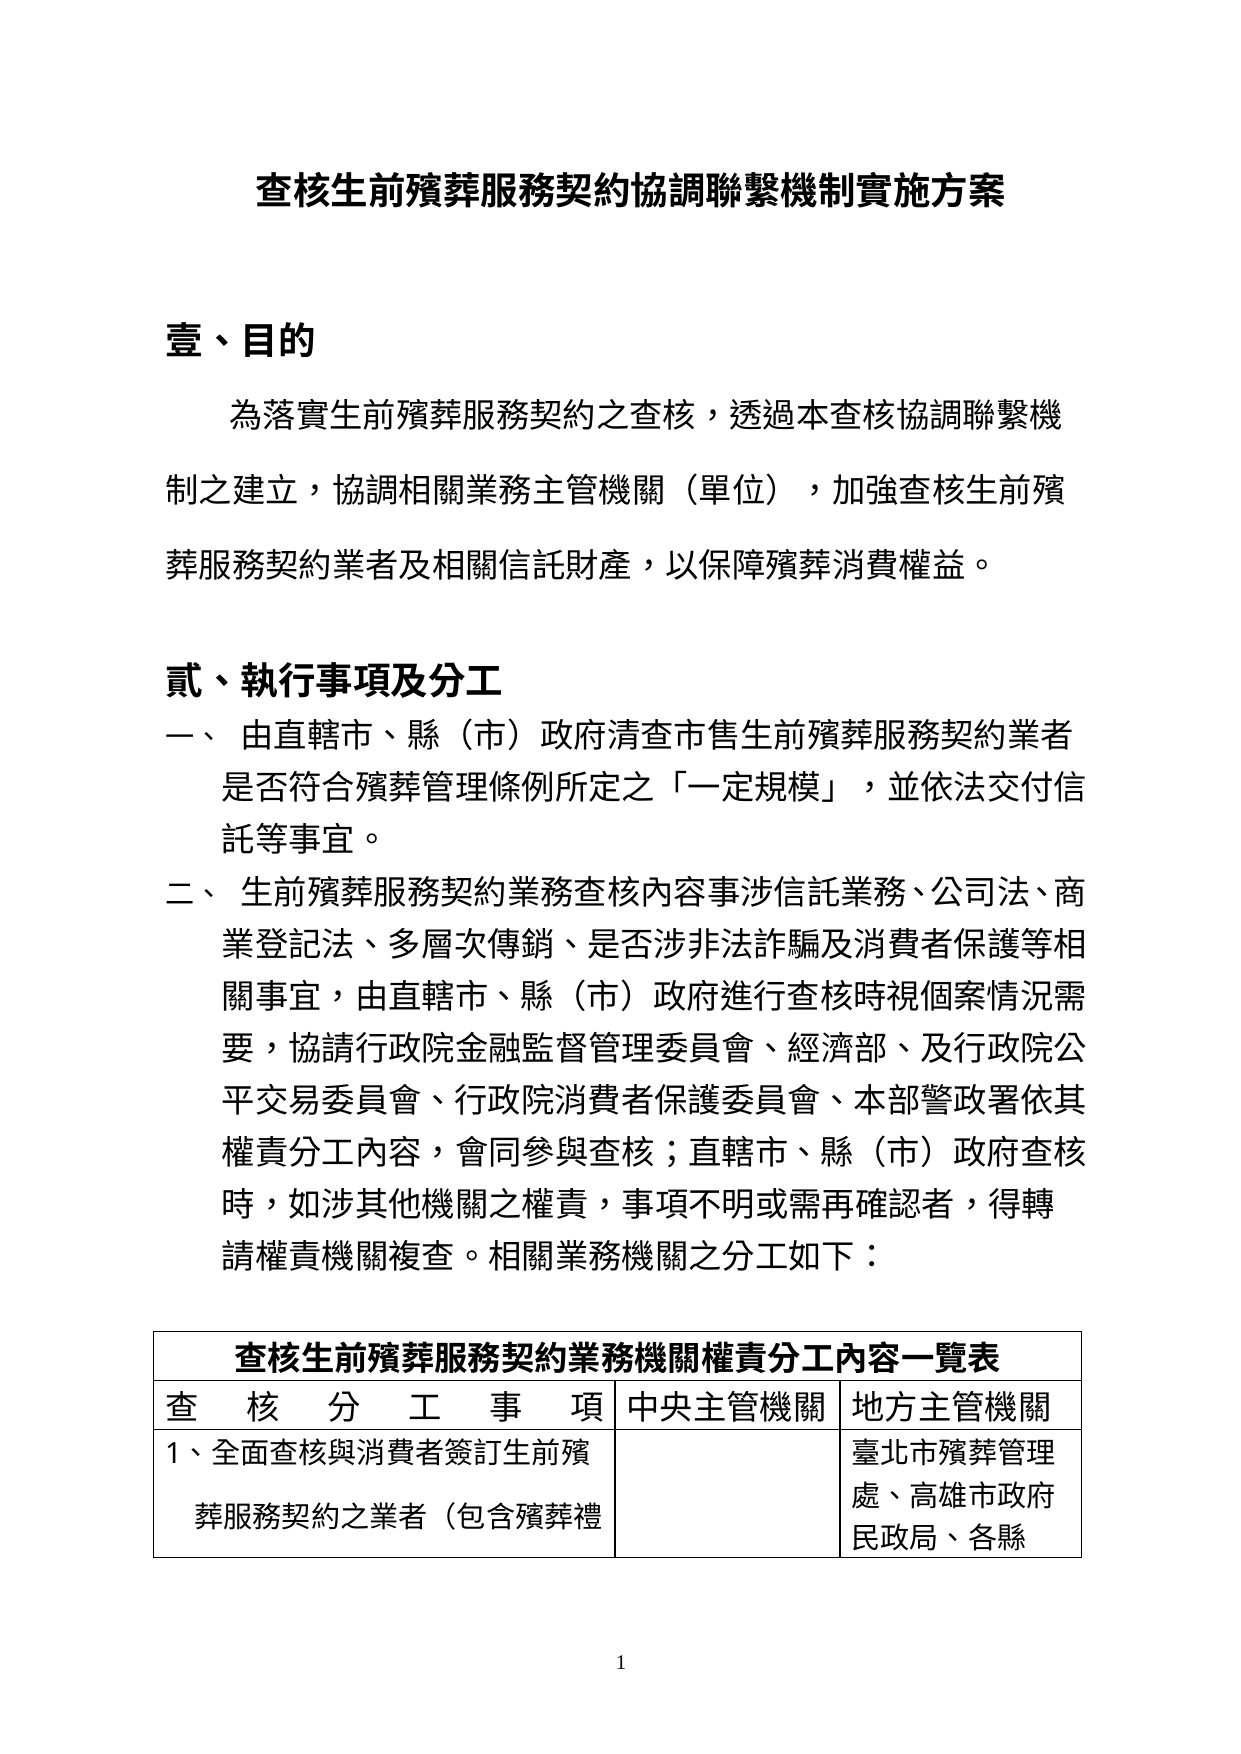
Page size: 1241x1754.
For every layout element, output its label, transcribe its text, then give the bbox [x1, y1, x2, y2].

text 為落實生前殯葬服務契約之查核，透過本查核協調聯繫機制之建立，協調相關業務主管機關（單位），加強查核生前殯葬服務契約業者及相關信託財產，以保障殯葬消費權益。 [165, 375, 1087, 600]
text 壹、目的 [165, 300, 1087, 375]
list 生前殯葬服務契約業務查核內容事涉信託業務、公司法、商業登記法、多層次傳銷、是否涉非法詐騙及消費者保護等相關事宜，由直轄市、縣（市）政府進行查核時視個案情況需要，協請行政院金融監督管理委員會、經濟部、及行政院公平交易委員會、行政院消費者保護委員會、本部警政署依其權責分工內容，會同參與查核；直轄市、縣（市）政府查核時，如涉其他機關之權責，事項不明或需再確認者，得轉請權責機關複查。相關業務機關之分工如下： [165, 862, 1087, 1278]
list 由直轄市、縣（市）政府清查市售生前殯葬服務契約業者是否符合殯葬管理條例所定之「一定規模」，並依法交付信託等事宜。 [165, 706, 1087, 862]
table_header 查核生前殯葬服務契約業務機關權責分工內容一覽表 [154, 1332, 1081, 1380]
table_cell 中央主管機關 [616, 1381, 839, 1429]
table_cell 臺北市殯葬管理處、高雄市政府民政局、各縣 [841, 1430, 1081, 1557]
table_cell 1、全面查核與消費者簽訂生前殯葬服務契約之業者（包含殯葬禮 [154, 1430, 614, 1557]
table_cell 地方主管機關 [841, 1381, 1081, 1429]
text 查核生前殯葬服務契約協調聯繫機制實施方案 [165, 150, 1087, 225]
table_cell [616, 1430, 839, 1557]
text 貳、執行事項及分工 [165, 651, 1087, 706]
table_cell 查核分工事項 [154, 1381, 614, 1429]
